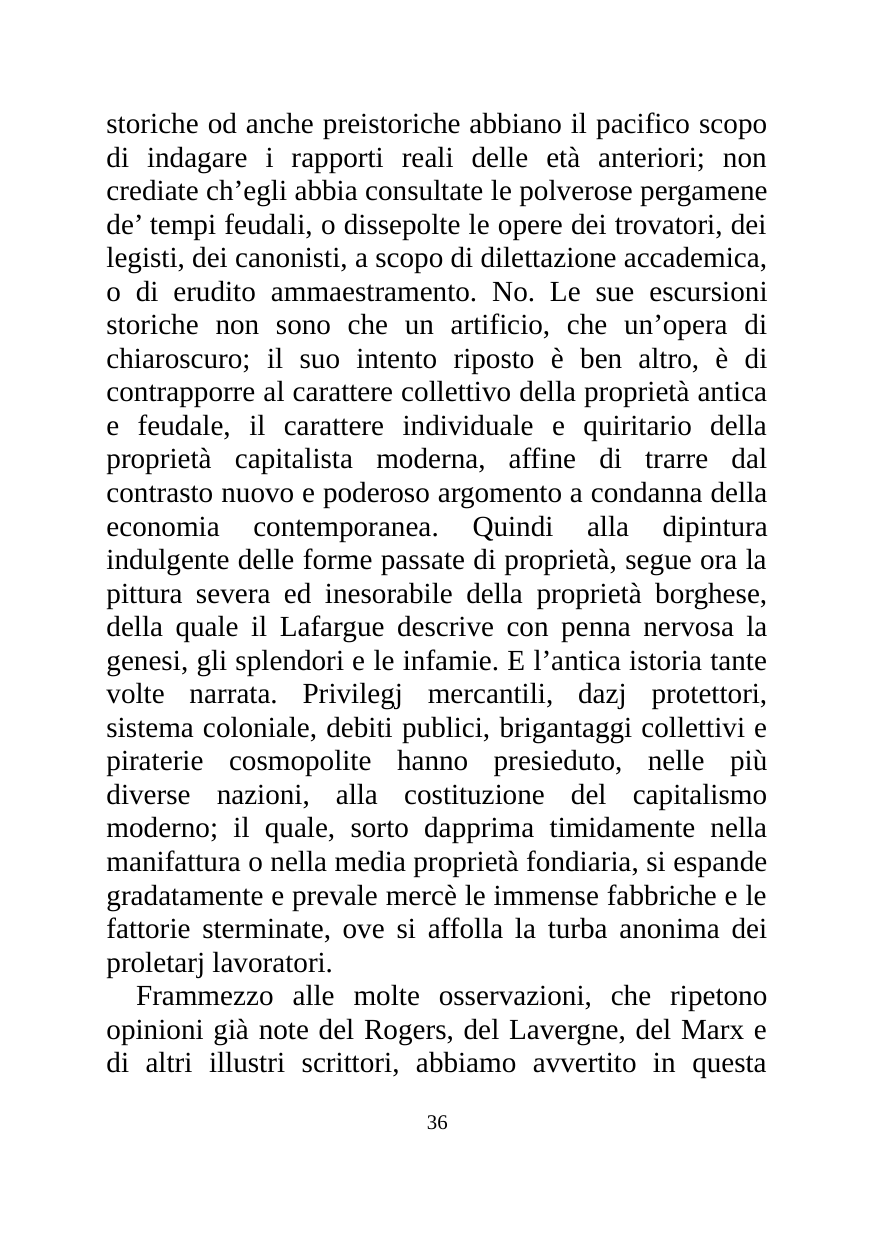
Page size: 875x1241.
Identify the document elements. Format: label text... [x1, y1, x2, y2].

text Frammezzo alle molte osservazioni, che ripetono opinioni già note del Rogers, del Lavergne, del Marx e di altri illustri scrittori, abbiamo avvertito in questa [106, 978, 768, 1079]
text storiche od anche preistoriche abbiano il pacifico scopo di indagare i rapporti reali delle età anteriori; non crediate ch’egli abbia consultate le polverose pergamene de’ tempi feudali, o dissepolte le opere dei trovatori, dei legisti, dei canonisti, a scopo di dilettazione accademica, o di erudito ammaestramento. No. Le sue escursioni storiche non sono che un artificio, che un’opera di chiaroscuro; il suo intento riposto è ben altro, è di contrapporre al carattere collettivo della proprietà antica e feudale, il carattere individuale e quiritario della proprietà capitalista moderna, affine di trarre dal contrasto nuovo e poderoso argomento a condanna della economia contemporanea. Quindi alla dipintura indulgente delle forme passate di proprietà, segue ora la pittura severa ed inesorabile della proprietà borghese, della quale il Lafargue descrive con penna nervosa la genesi, gli splendori e le infamie. E l’antica istoria tante volte narrata. Privilegj mercantili, dazj protettori, sistema coloniale, debiti publici, brigantaggi collettivi e piraterie cosmopolite hanno presieduto, nelle più diverse nazioni, alla costituzione del capitalismo moderno; il quale, sorto dapprima timidamente nella manifattura o nella media proprietà fondiaria, si espande gradatamente e prevale mercè le immense fabbriche e le fattorie sterminate, ove si affolla la turba anonima dei proletarj lavoratori. [106, 106, 768, 978]
